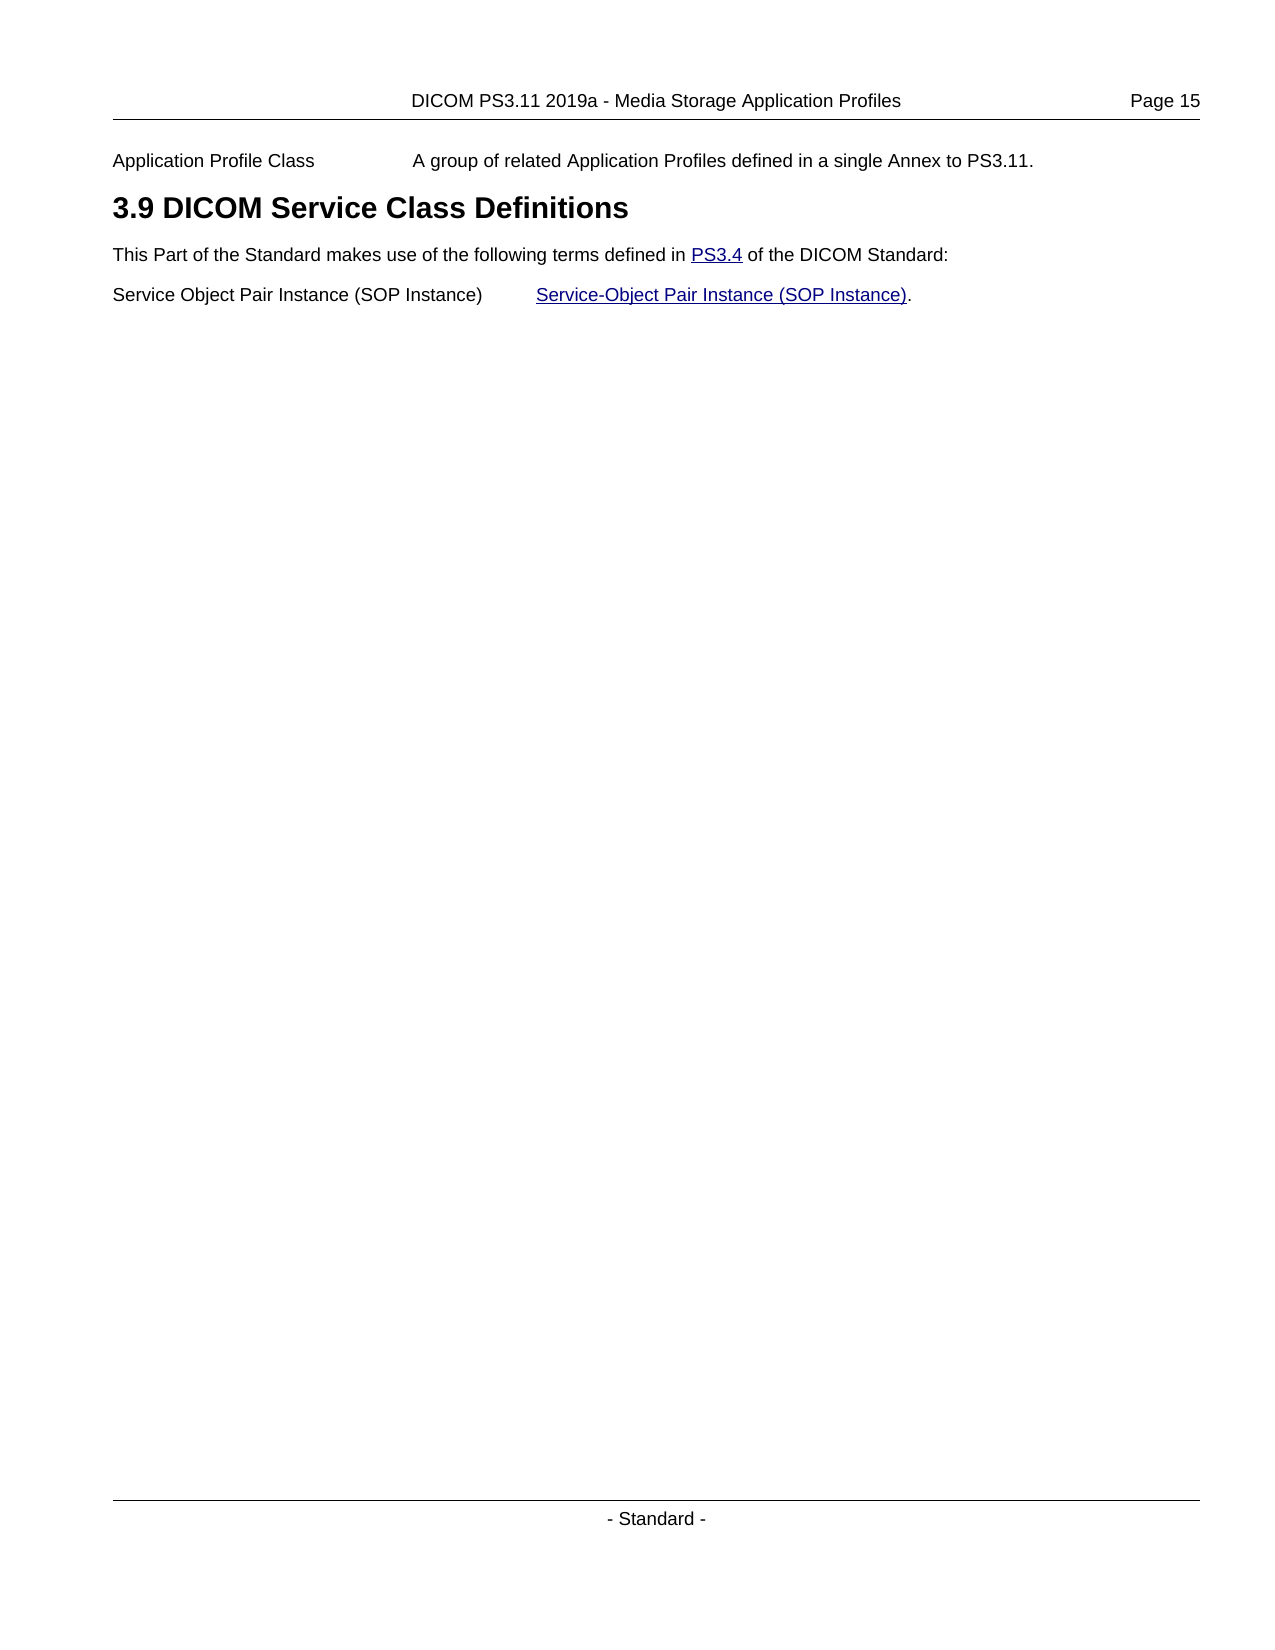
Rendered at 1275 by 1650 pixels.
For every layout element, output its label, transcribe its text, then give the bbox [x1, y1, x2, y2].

text Application Profile Class A group of related Application Profiles defined in a single Annex to PS3.11. [112, 150, 1200, 172]
text 3.9 DICOM Service Class Definitions [112, 190, 1200, 225]
text This Part of the Standard makes use of the following terms defined in PS3.4 of the DICOM Standard: [112, 244, 1200, 265]
text Service Object Pair Instance (SOP Instance) Service-Object Pair Instance (SOP Instance). [112, 284, 1200, 306]
